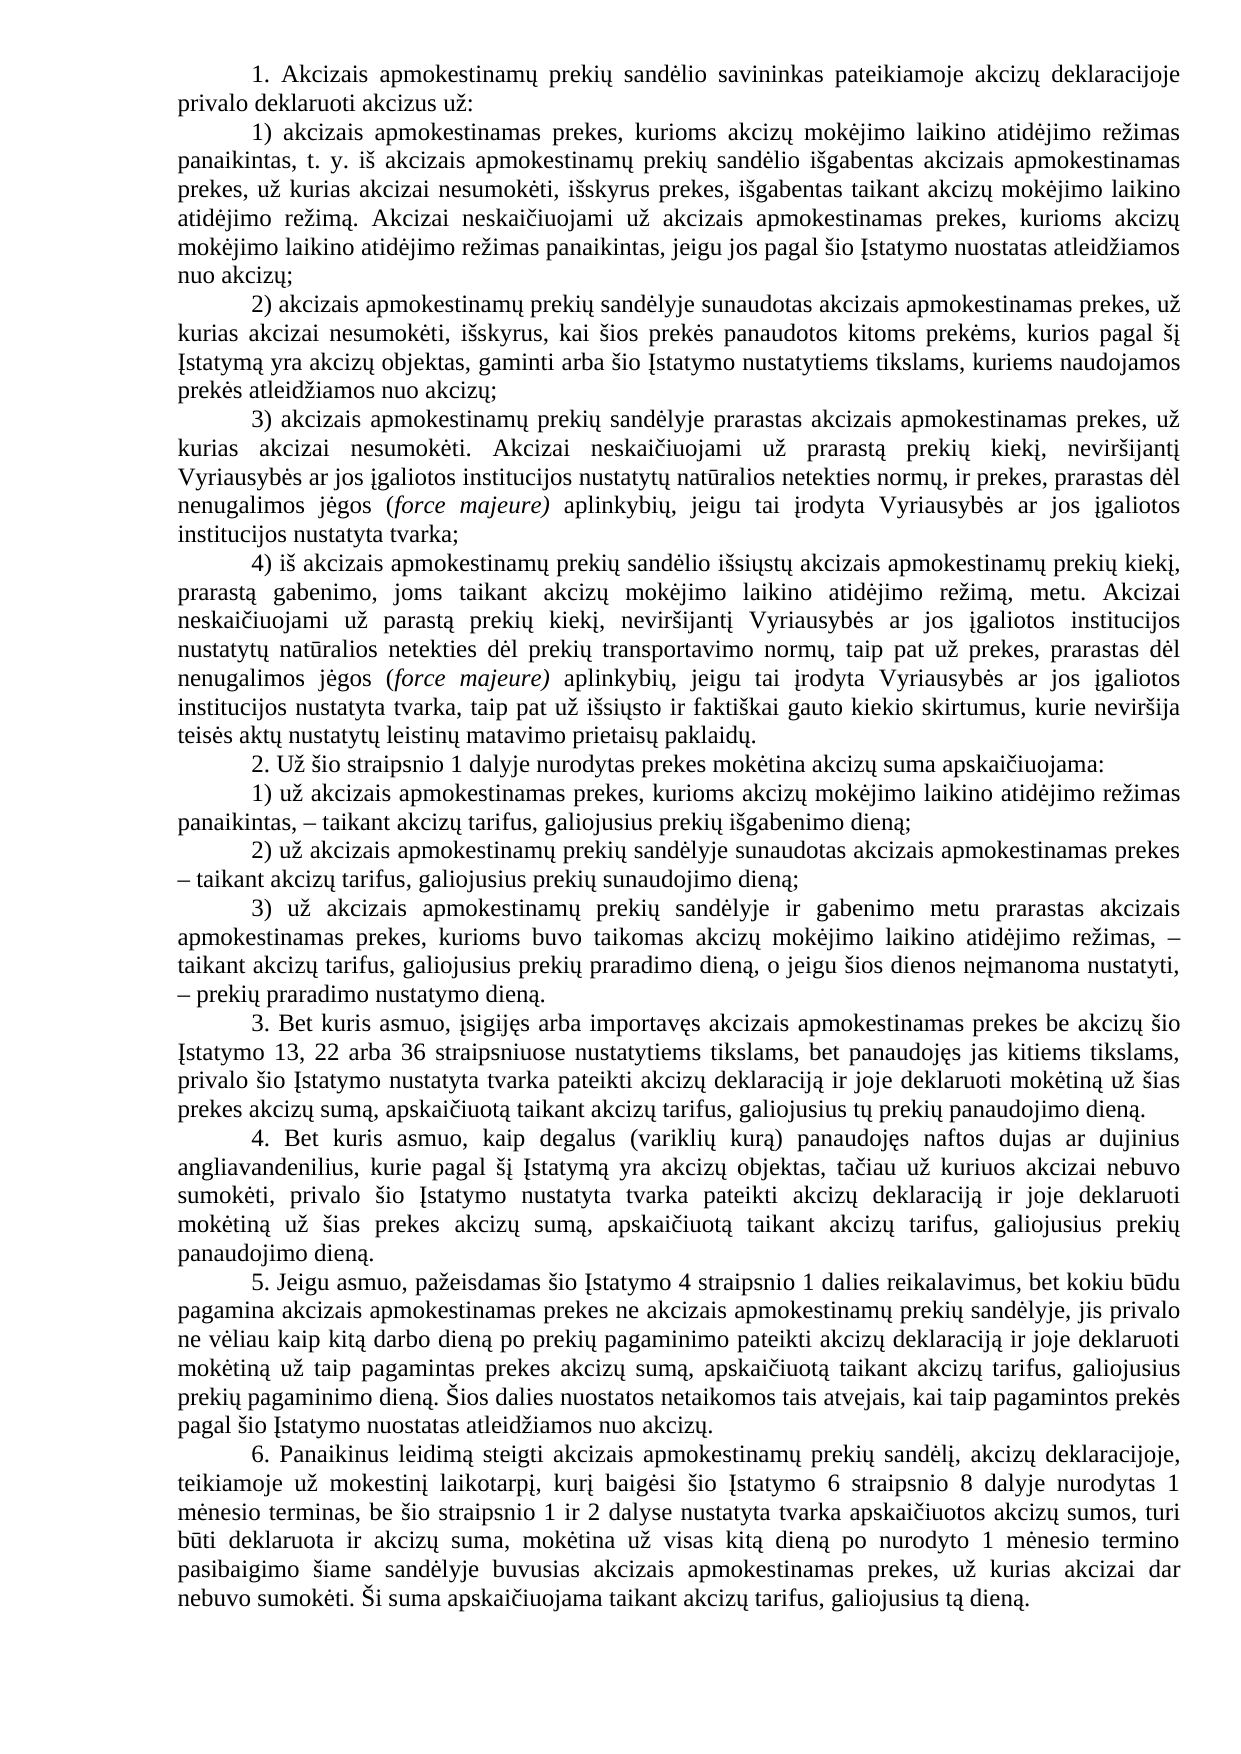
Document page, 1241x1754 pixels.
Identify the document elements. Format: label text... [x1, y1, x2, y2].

text 1) akcizais apmokestinamas prekes, kurioms akcizų mokėjimo laikino atidėjimo režimas panaikintas, t. y. iš akcizais apmokestinamų prekių sandėlio išgabentas akcizais apmokestinamas prekes, už kurias akcizai nesumokėti, išskyrus prekes, išgabentas taikant akcizų mokėjimo laikino atidėjimo režimą. Akcizai neskaičiuojami už akcizais apmokestinamas prekes, kurioms akcizų mokėjimo laikino atidėjimo režimas panaikintas, jeigu jos pagal šio Įstatymo nuostatas atleidžiamos nuo akcizų; [177, 117, 1181, 289]
text 2. Už šio straipsnio 1 dalyje nurodytas prekes mokėtina akcizų suma apskaičiuojama: [177, 749, 1181, 778]
text 3) akcizais apmokestinamų prekių sandėlyje prarastas akcizais apmokestinamas prekes, už kurias akcizai nesumokėti. Akcizai neskaičiuojami už prarastą prekių kiekį, neviršijantį Vyriausybės ar jos įgaliotos institucijos nustatytų natūralios netekties normų, ir prekes, prarastas dėl nenugalimos jėgos (force majeure) aplinkybių, jeigu tai įrodyta Vyriausybės ar jos įgaliotos institucijos nustatyta tvarka; [177, 404, 1181, 548]
text 1. Akcizais apmokestinamų prekių sandėlio savininkas pateikiamoje akcizų deklaracijoje privalo deklaruoti akcizus už: [177, 59, 1181, 117]
text 2) akcizais apmokestinamų prekių sandėlyje sunaudotas akcizais apmokestinamas prekes, už kurias akcizai nesumokėti, išskyrus, kai šios prekės panaudotos kitoms prekėms, kurios pagal šį Įstatymą yra akcizų objektas, gaminti arba šio Įstatymo nustatytiems tikslams, kuriems naudojamos prekės atleidžiamos nuo akcizų; [177, 289, 1181, 404]
text 4) iš akcizais apmokestinamų prekių sandėlio išsiųstų akcizais apmokestinamų prekių kiekį, prarastą gabenimo, joms taikant akcizų mokėjimo laikino atidėjimo režimą, metu. Akcizai neskaičiuojami už parastą prekių kiekį, neviršijantį Vyriausybės ar jos įgaliotos institucijos nustatytų natūralios netekties dėl prekių transportavimo normų, taip pat už prekes, prarastas dėl nenugalimos jėgos (force majeure) aplinkybių, jeigu tai įrodyta Vyriausybės ar jos įgaliotos institucijos nustatyta tvarka, taip pat už išsiųsto ir faktiškai gauto kiekio skirtumus, kurie neviršija teisės aktų nustatytų leistinų matavimo prietaisų paklaidų. [177, 548, 1181, 749]
text 1) už akcizais apmokestinamas prekes, kurioms akcizų mokėjimo laikino atidėjimo režimas panaikintas, – taikant akcizų tarifus, galiojusius prekių išgabenimo dieną; [177, 778, 1181, 835]
text 3. Bet kuris asmuo, įsigijęs arba importavęs akcizais apmokestinamas prekes be akcizų šio Įstatymo 13, 22 arba 36 straipsniuose nustatytiems tikslams, bet panaudojęs jas kitiems tikslams, privalo šio Įstatymo nustatyta tvarka pateikti akcizų deklaraciją ir joje deklaruoti mokėtiną už šias prekes akcizų sumą, apskaičiuotą taikant akcizų tarifus, galiojusius tų prekių panaudojimo dieną. [177, 1008, 1181, 1123]
text 6. Panaikinus leidimą steigti akcizais apmokestinamų prekių sandėlį, akcizų deklaracijoje, teikiamoje už mokestinį laikotarpį, kurį baigėsi šio Įstatymo 6 straipsnio 8 dalyje nurodytas 1 mėnesio terminas, be šio straipsnio 1 ir 2 dalyse nustatyta tvarka apskaičiuotos akcizų sumos, turi būti deklaruota ir akcizų suma, mokėtina už visas kitą dieną po nurodyto 1 mėnesio termino pasibaigimo šiame sandėlyje buvusias akcizais apmokestinamas prekes, už kurias akcizai dar nebuvo sumokėti. Ši suma apskaičiuojama taikant akcizų tarifus, galiojusius tą dieną. [177, 1439, 1181, 1612]
text 2) už akcizais apmokestinamų prekių sandėlyje sunaudotas akcizais apmokestinamas prekes – taikant akcizų tarifus, galiojusius prekių sunaudojimo dieną; [177, 835, 1181, 893]
text 4. Bet kuris asmuo, kaip degalus (variklių kurą) panaudojęs naftos dujas ar dujinius angliavandenilius, kurie pagal šį Įstatymą yra akcizų objektas, tačiau už kuriuos akcizai nebuvo sumokėti, privalo šio Įstatymo nustatyta tvarka pateikti akcizų deklaraciją ir joje deklaruoti mokėtiną už šias prekes akcizų sumą, apskaičiuotą taikant akcizų tarifus, galiojusius prekių panaudojimo dieną. [177, 1123, 1181, 1267]
text 5. Jeigu asmuo, pažeisdamas šio Įstatymo 4 straipsnio 1 dalies reikalavimus, bet kokiu būdu pagamina akcizais apmokestinamas prekes ne akcizais apmokestinamų prekių sandėlyje, jis privalo ne vėliau kaip kitą darbo dieną po prekių pagaminimo pateikti akcizų deklaraciją ir joje deklaruoti mokėtiną už taip pagamintas prekes akcizų sumą, apskaičiuotą taikant akcizų tarifus, galiojusius prekių pagaminimo dieną. Šios dalies nuostatos netaikomos tais atvejais, kai taip pagamintos prekės pagal šio Įstatymo nuostatas atleidžiamos nuo akcizų. [177, 1267, 1181, 1439]
text 3) už akcizais apmokestinamų prekių sandėlyje ir gabenimo metu prarastas akcizais apmokestinamas prekes, kurioms buvo taikomas akcizų mokėjimo laikino atidėjimo režimas, – taikant akcizų tarifus, galiojusius prekių praradimo dieną, o jeigu šios dienos neįmanoma nustatyti, – prekių praradimo nustatymo dieną. [177, 893, 1181, 1008]
